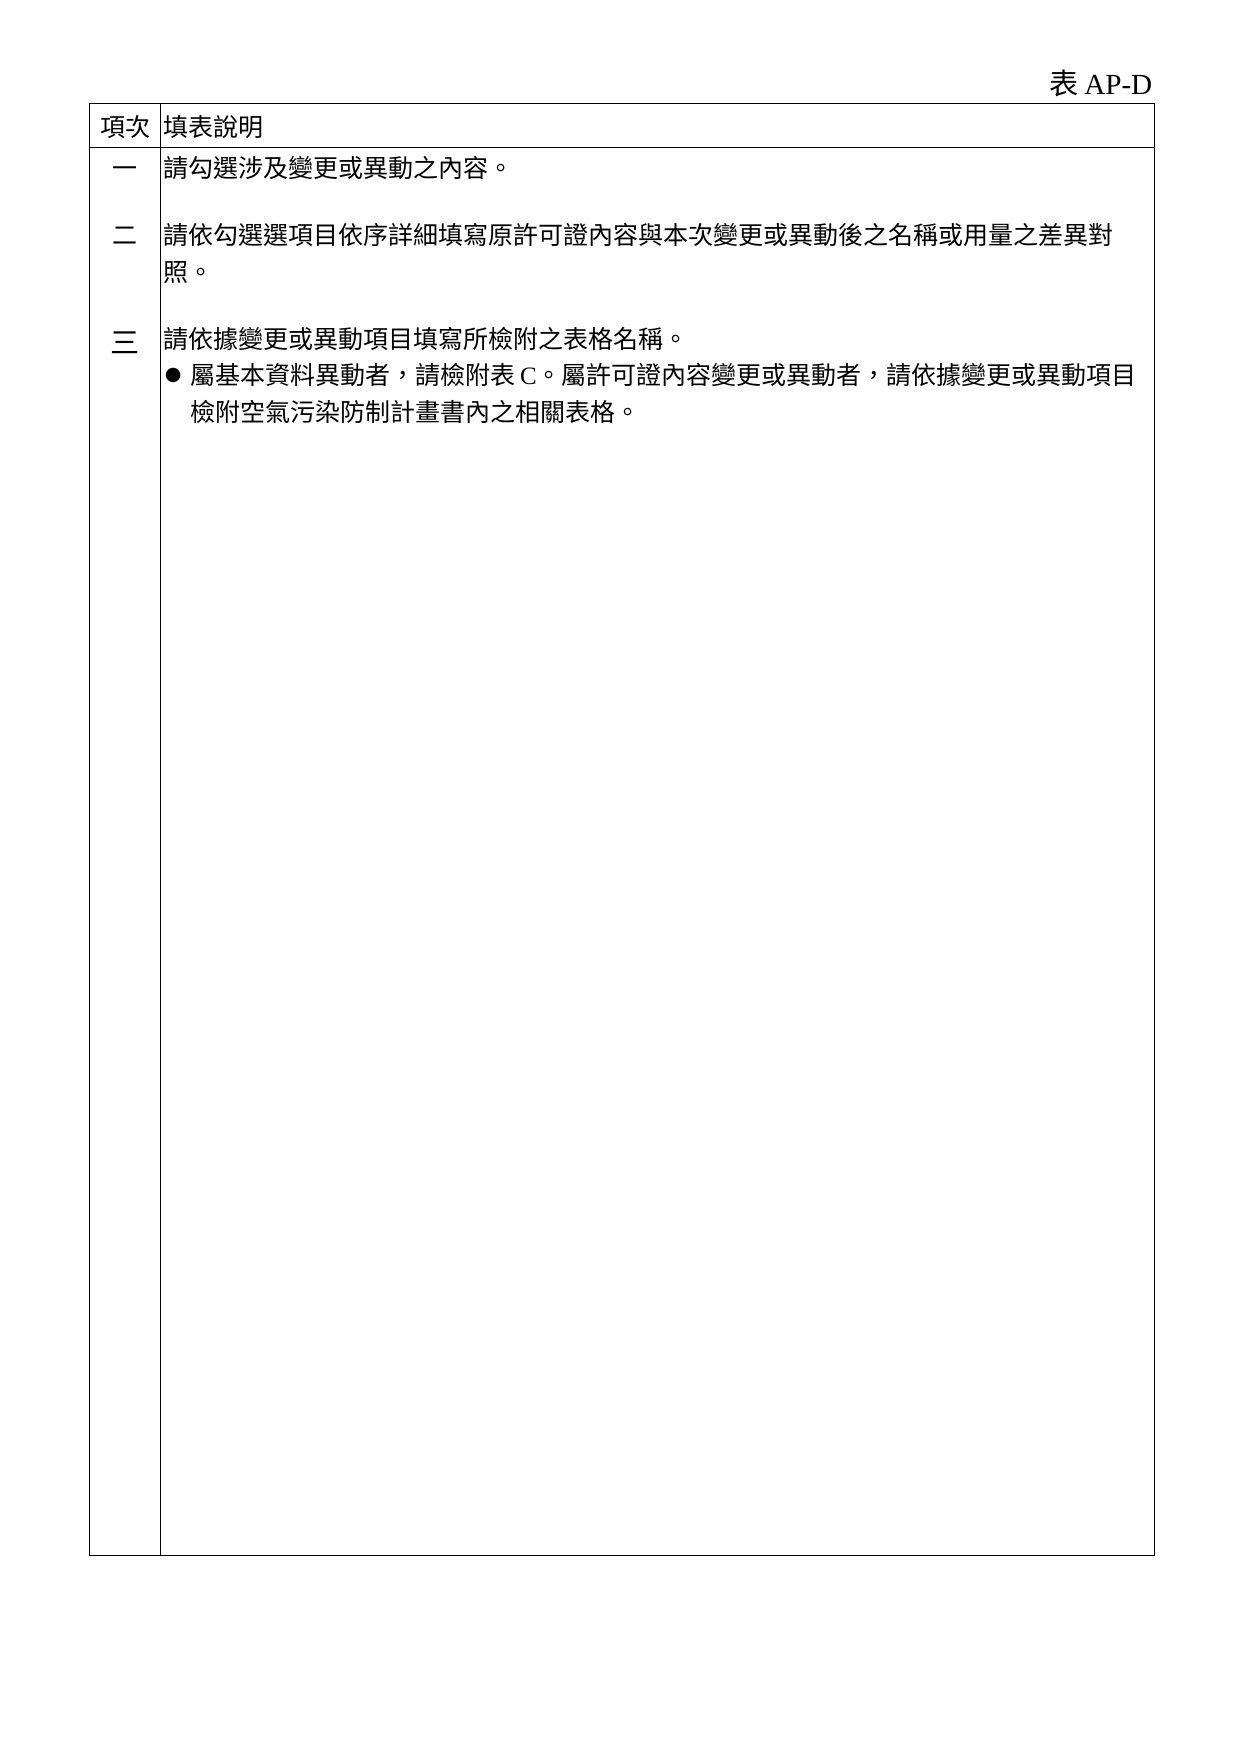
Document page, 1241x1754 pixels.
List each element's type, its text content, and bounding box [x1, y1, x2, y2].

table_header 項次 [90, 104, 160, 147]
table_cell 請勾選涉及變更或異動之內容。 請依勾選選項目依序詳細填寫原許可證內容與本次變更或異動後之名稱或用量之差異對照。 請依據變更或異動項目填寫所檢附之表格名稱。 屬基本資料異動者，請檢附表C。屬許可證內容變更或異動者，請依據變更或異動項目檢附空氣污染防制計畫書內之相關表格。 [161, 148, 1154, 1555]
text 表AP-D [76, 61, 1152, 103]
table_header 填表說明 [161, 104, 1154, 147]
table_cell 一 二 三 [90, 148, 160, 1555]
